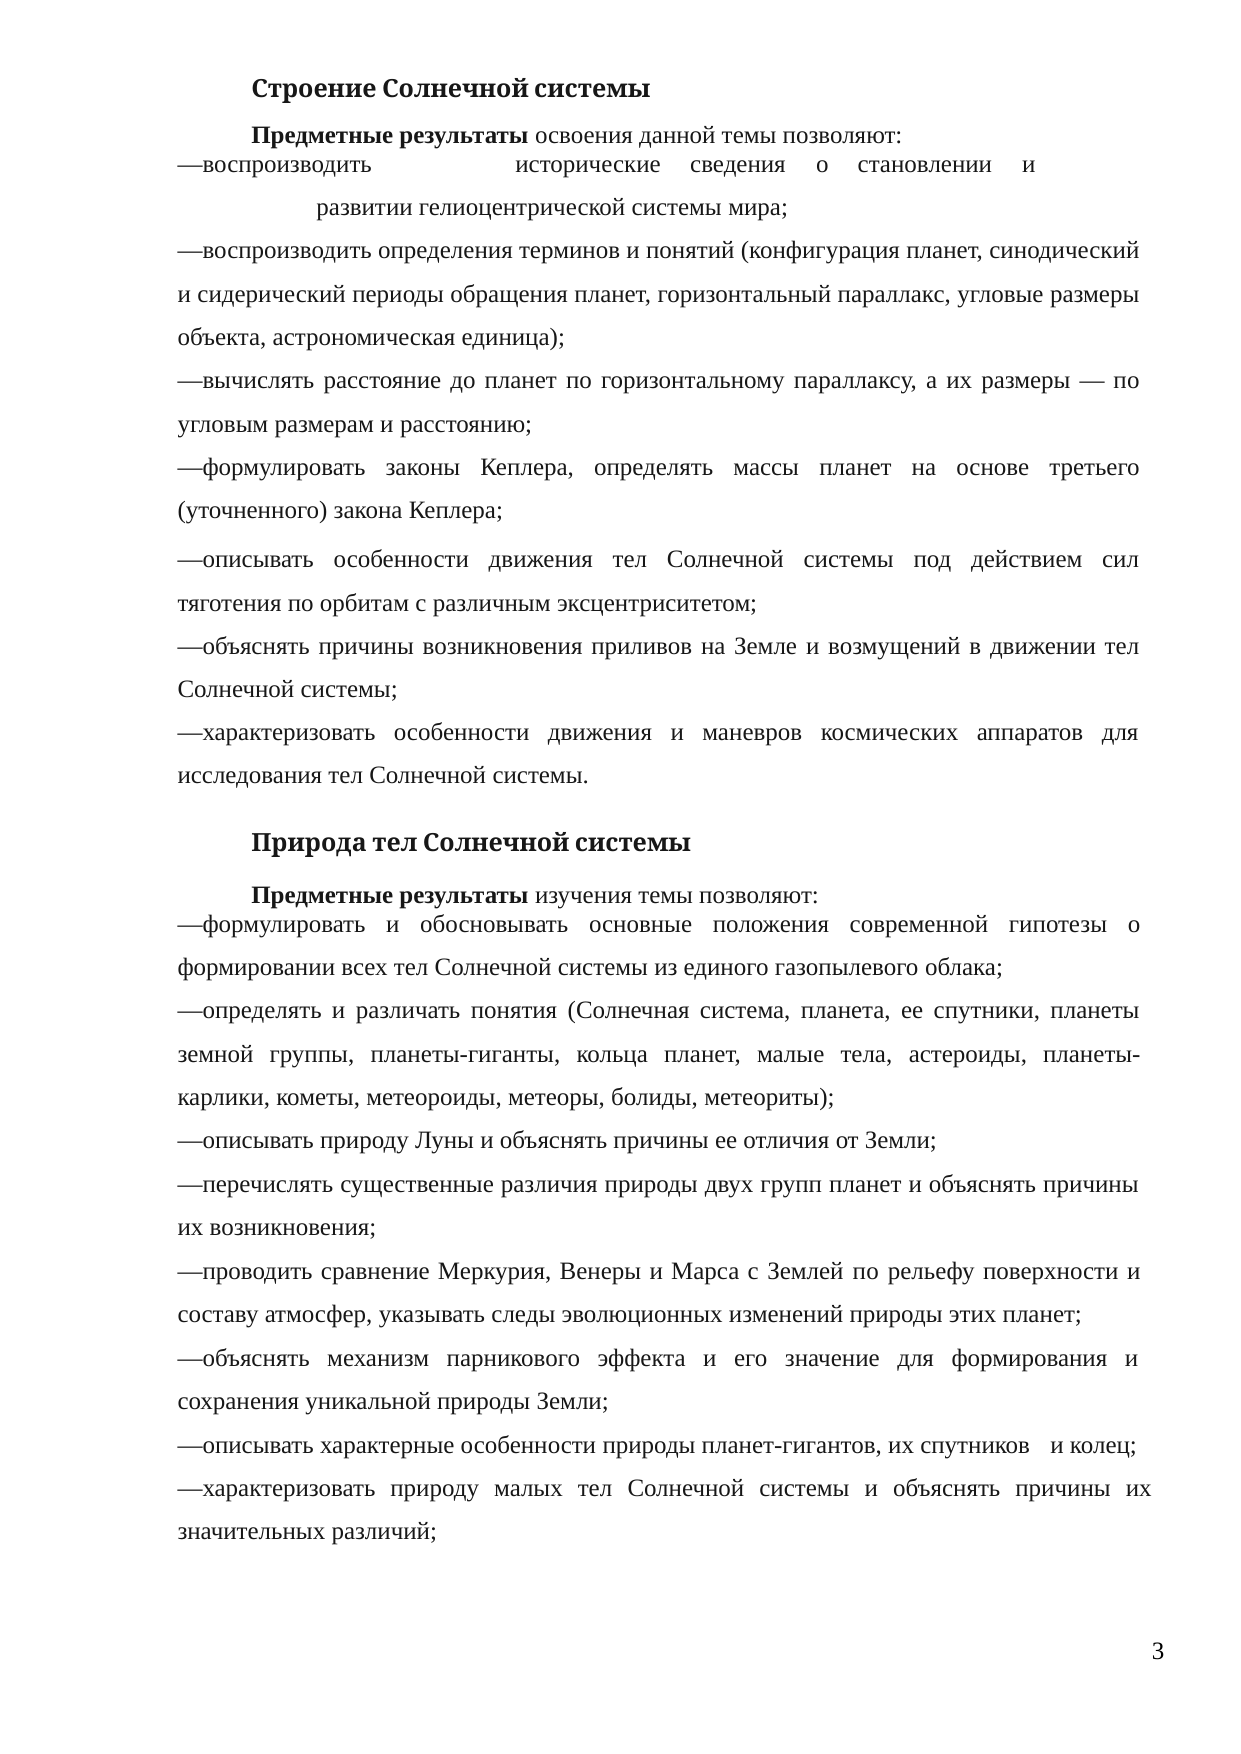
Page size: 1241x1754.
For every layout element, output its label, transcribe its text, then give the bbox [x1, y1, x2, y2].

list характеризовать природу малых тел Солнечной системы и объяснять причины их значительных различий; [177, 1473, 1152, 1545]
list определять и различать понятия (Солнечная система, планета, ее спутники, планеты земной группы, планеты-гиганты, кольца планет, малые тела, астероиды, планеты- карлики, кометы, метеороиды, метеоры, болиды, метеориты); [177, 996, 1140, 1111]
subtitle Строение Солнечной системы [177, 75, 1152, 104]
list формулировать законы Кеплера, определять массы планет на основе третьего (уточненного) закона Кеплера; [177, 452, 1141, 524]
text Предметные результаты освоения данной темы позволяют: [177, 120, 1152, 149]
list описывать природу Луны и объяснять причины ее отличия от Земли; [177, 1126, 1152, 1154]
list описывать характерные особенности природы планет-гигантов, их спутников и колец; [177, 1430, 1152, 1458]
subtitle Природа тел Солнечной системы [177, 829, 1152, 857]
list формулировать и обосновывать основные положения современной гипотезы о формировании всех тел Солнечной системы из единого газопылевого облака; [177, 909, 1141, 981]
list описывать особенности движения тел Солнечной системы под действием сил тяготения по орбитам с различным эксцентриситетом; [177, 544, 1140, 616]
list перечислять существенные различия природы двух групп планет и объяснять причины их возникновения; [177, 1169, 1139, 1241]
list объяснять причины возникновения приливов на Земле и возмущений в движении тел Солнечной системы; [177, 631, 1139, 703]
list характеризовать особенности движения и маневров космических аппаратов для исследования тел Солнечной системы. [177, 717, 1139, 789]
list проводить сравнение Меркурия, Венеры и Марса с Землей по рельефу поверхности и составу атмосфер, указывать следы эволюционных изменений природы этих планет; [177, 1256, 1140, 1328]
text Предметные результаты изучения темы позволяют: [177, 880, 1152, 909]
list воспроизводить определения терминов и понятий (конфигурация планет, синодический и сидерический периоды обращения планет, горизонтальный параллакс, угловые размеры объекта, астрономическая единица); [177, 236, 1140, 351]
list вычислять расстояние до планет по горизонтальному параллаксу, а их размеры — по угловым размерам и расстоянию; [177, 366, 1140, 437]
list воспроизводить исторические сведения о становлении и развитии гелиоцентрической системы мира; [177, 149, 1140, 221]
list объяснять механизм парникового эффекта и его значение для формирования и сохранения уникальной природы Земли; [177, 1343, 1139, 1414]
